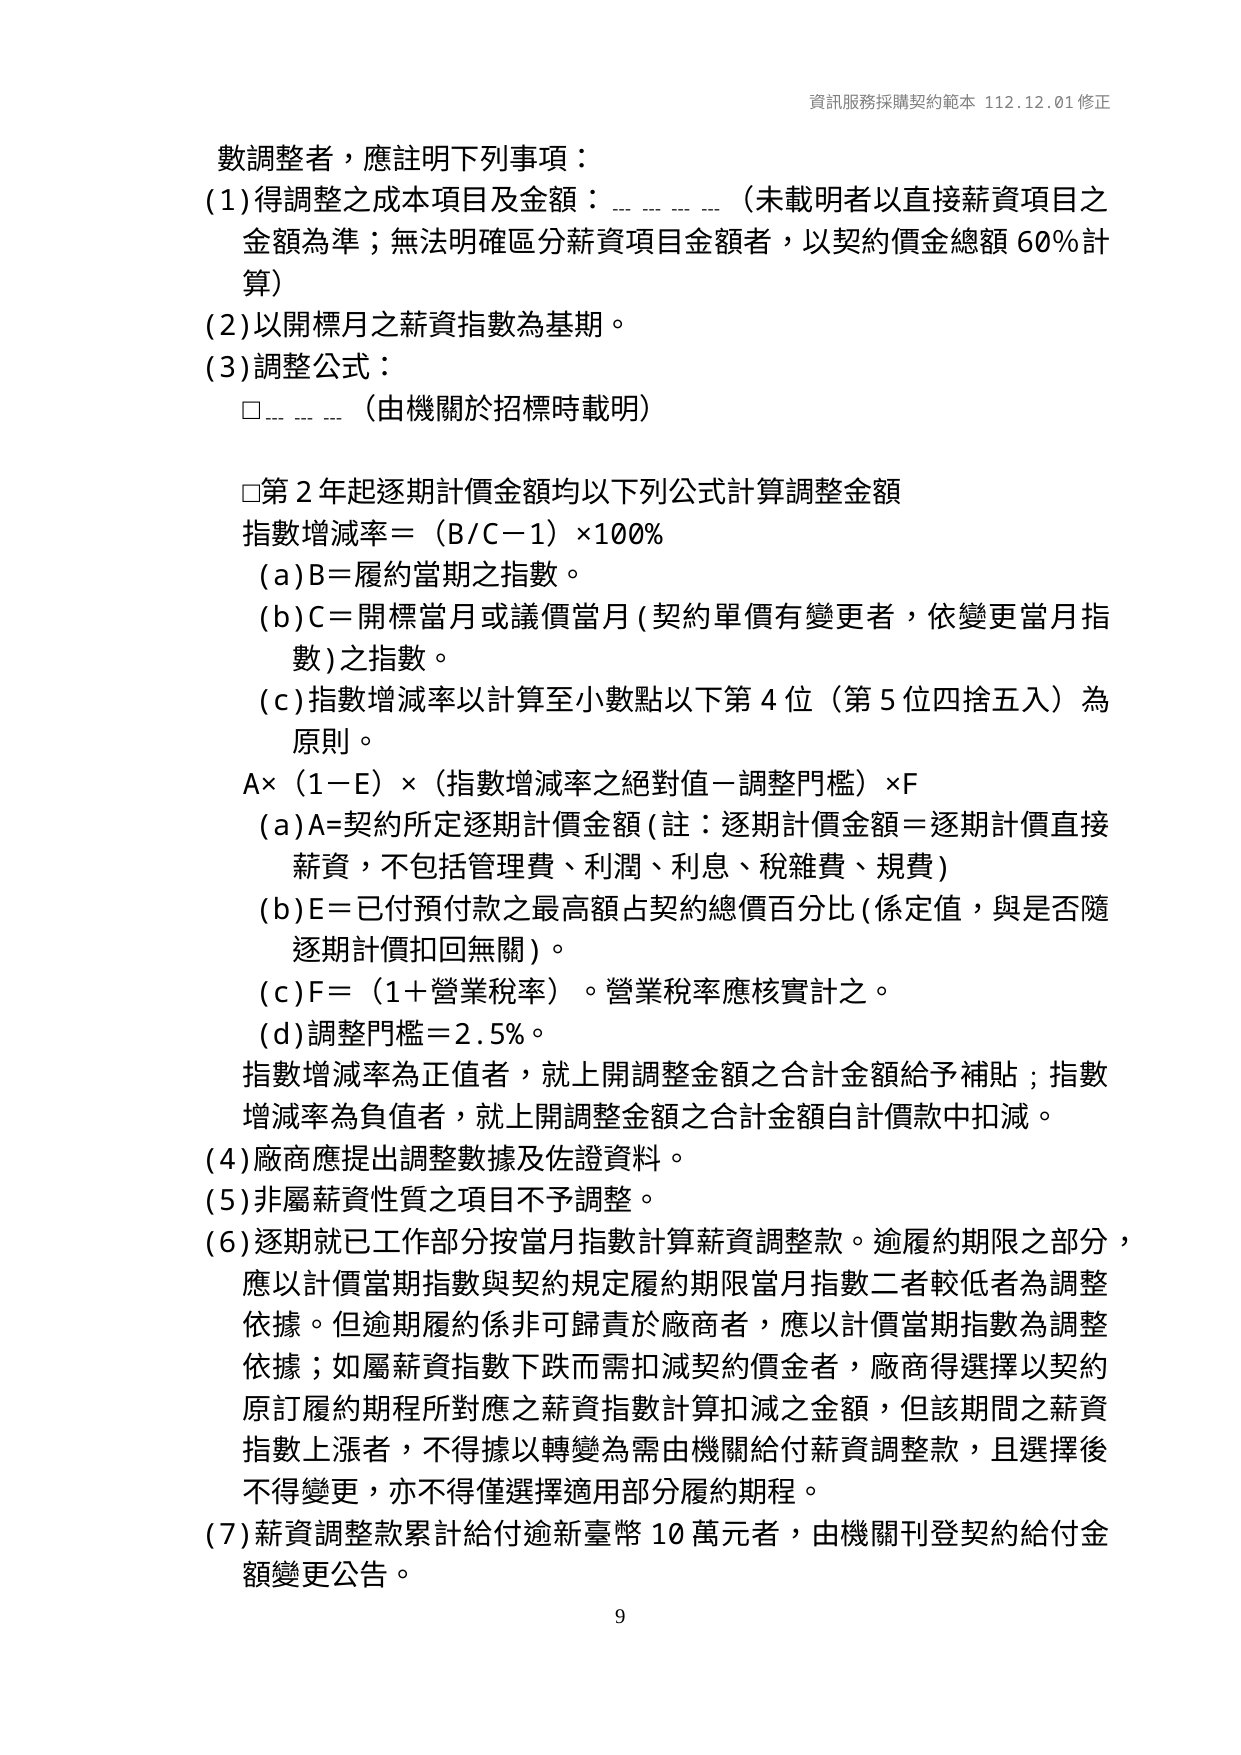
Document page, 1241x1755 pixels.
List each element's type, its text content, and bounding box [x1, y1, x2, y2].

text (7)薪資調整款累計給付逾新臺幣10萬元者，由機關刊登契約給付金額變更公告。 [201, 1511, 1110, 1594]
text A×（1－E）×（指數增減率之絕對值－調整門檻）×F [242, 761, 1110, 802]
text □﹍﹍﹍（由機關於招標時載明） [242, 386, 1110, 427]
text (b)E＝已付預付款之最高額占契約總價百分比(係定值，與是否隨逐期計價扣回無關)。 [255, 886, 1110, 969]
text (a)B＝履約當期之指數。 [255, 552, 1110, 594]
text 指數增減率＝（B/C－1）×100% [242, 511, 1110, 552]
text □第2年起逐期計價金額均以下列公式計算調整金額 [242, 469, 1110, 511]
text (4)廠商應提出調整數據及佐證資料。 [201, 1136, 1110, 1177]
text (1)得調整之成本項目及金額：﹍﹍﹍﹍（未載明者以直接薪資項目之金額為準；無法明確區分薪資項目金額者，以契約價金總額60％計算） [201, 177, 1110, 302]
text (a)A=契約所定逐期計價金額(註：逐期計價金額＝逐期計價直接薪資，不包括管理費、利潤、利息、稅雜費、規費) [255, 802, 1110, 886]
text 數調整者，應註明下列事項： [191, 136, 1110, 177]
text (5)非屬薪資性質之項目不予調整。 [201, 1177, 1110, 1219]
text (b)C＝開標當月或議價當月(契約單價有變更者，依變更當月指數)之指數。 [255, 594, 1110, 677]
text (c)指數增減率以計算至小數點以下第4位（第5位四捨五入）為原則。 [255, 677, 1110, 761]
text 指數增減率為正值者，就上開調整金額之合計金額給予補貼﹔指數增減率為負值者，就上開調整金額之合計金額自計價款中扣減。 [242, 1052, 1110, 1136]
text (c)F＝（1＋營業稅率）。營業稅率應核實計之。 [255, 969, 1110, 1011]
text (d)調整門檻＝2.5%。 [255, 1011, 1110, 1052]
text (2)以開標月之薪資指數為基期。 [201, 302, 1110, 344]
text (6)逐期就已工作部分按當月指數計算薪資調整款。逾履約期限之部分，應以計價當期指數與契約規定履約期限當月指數二者較低者為調整依據。但逾期履約係非可歸責於廠商者，應以計價當期指數為調整依據；如屬薪資指數下跌而需扣減契約價金者，廠商得選擇以契約原訂履約期程所對應之薪資指數計算扣減之金額，但該期間之薪資指數上漲者，不得據以轉變為需由機關給付薪資調整款，且選擇後不得變更，亦不得僅選擇適用部分履約期程。 [201, 1219, 1110, 1511]
text (3)調整公式： [201, 344, 1110, 386]
